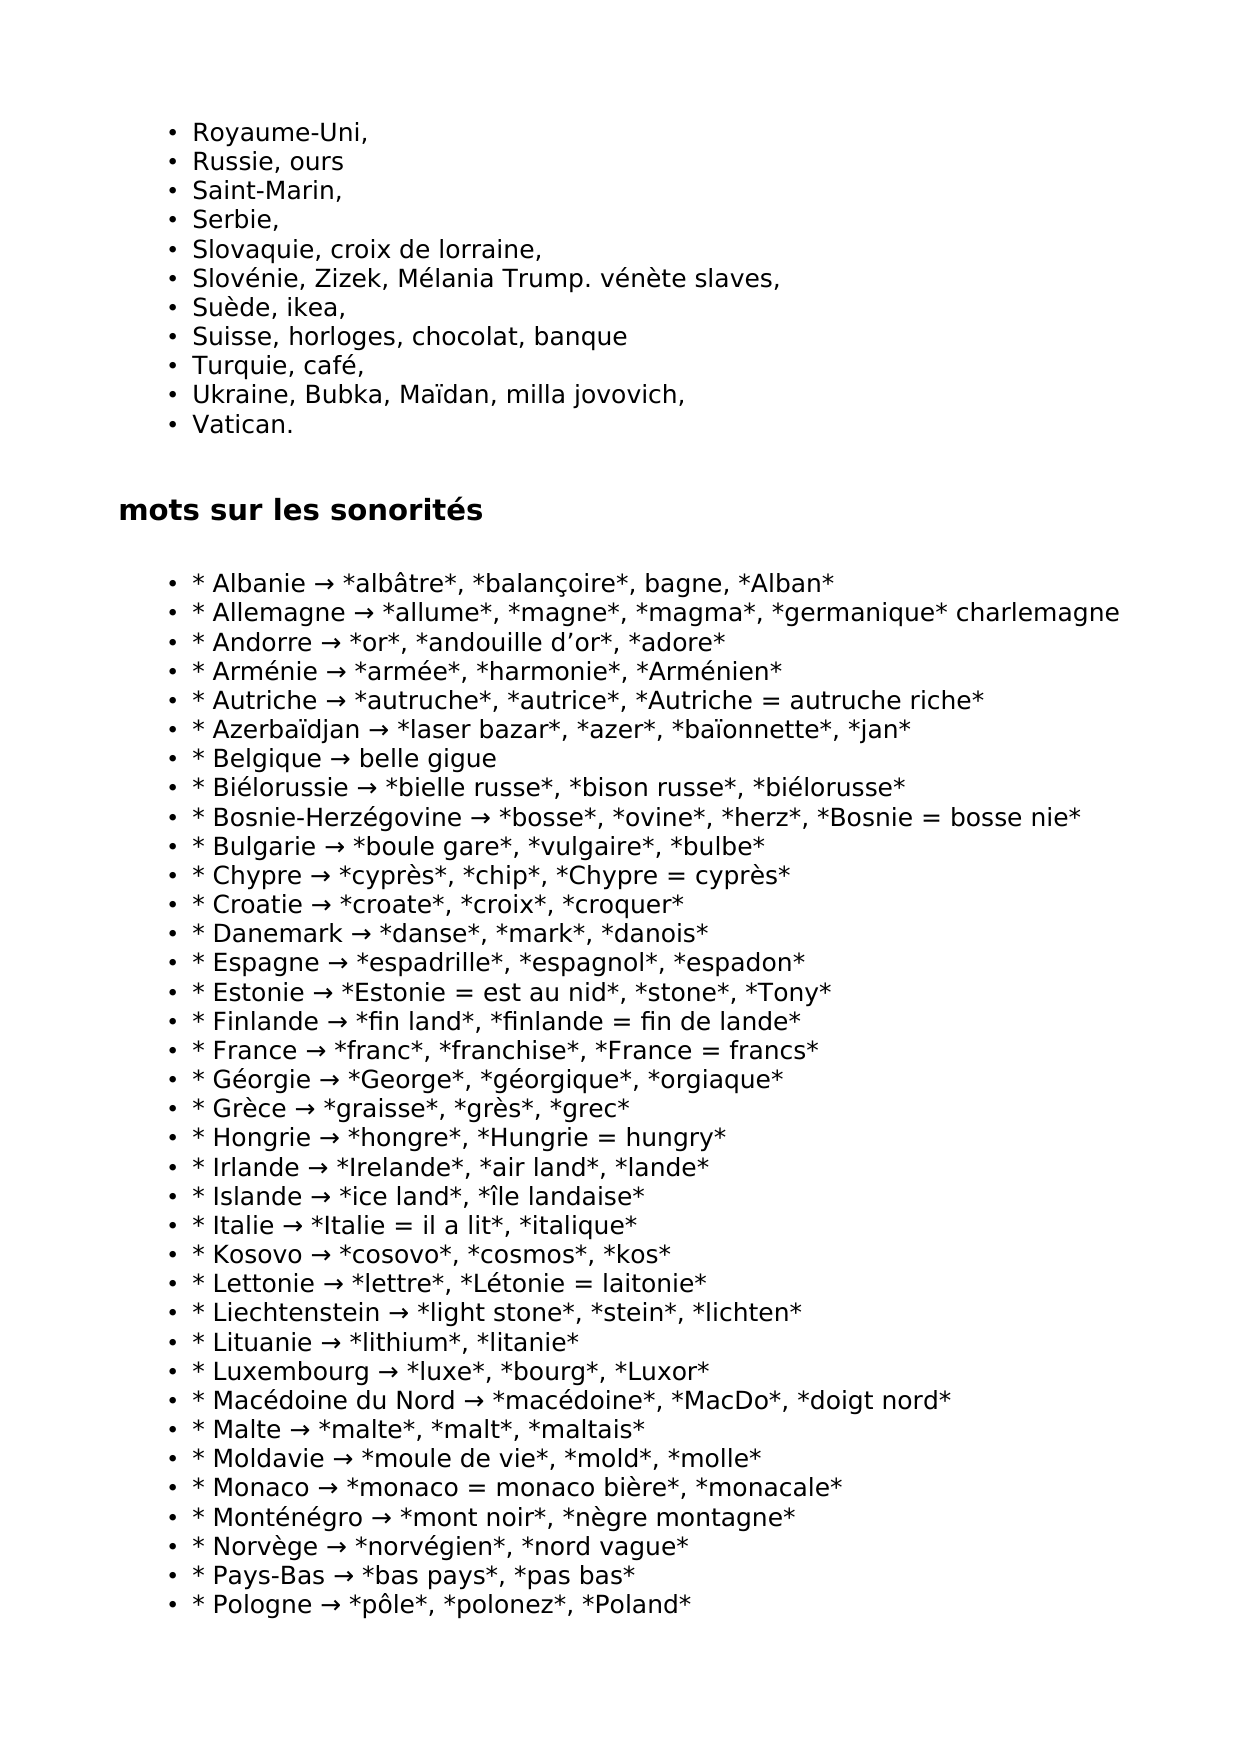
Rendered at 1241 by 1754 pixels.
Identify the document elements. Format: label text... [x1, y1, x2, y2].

list * Espagne → *espadrille*, *espagnol*, *espadon* [177, 948, 1122, 978]
list * Liechtenstein → *light stone*, *stein*, *lichten* [177, 1298, 1122, 1328]
list Turquie, café, [177, 351, 1122, 381]
list * Finlande → *fin land*, *finlande = fin de lande* [177, 1007, 1122, 1036]
list * Grèce → *graisse*, *grès*, *grec* [177, 1094, 1122, 1123]
list * Andorre → *or*, *andouille d’or*, *adore* [177, 628, 1122, 657]
list * Albanie → *albâtre*, *balançoire*, bagne, *Alban* [177, 569, 1122, 598]
list * Allemagne → *allume*, *magne*, *magma*, *germanique* charlemagne [177, 598, 1122, 628]
list * Biélorussie → *bielle russe*, *bison russe*, *biélorusse* [177, 773, 1122, 803]
list Serbie, [177, 206, 1122, 235]
list * Moldavie → *moule de vie*, *mold*, *molle* [177, 1444, 1122, 1473]
list * Luxembourg → *luxe*, *bourg*, *Luxor* [177, 1357, 1122, 1386]
list * Lituanie → *lithium*, *litanie* [177, 1328, 1122, 1357]
list * Danemark → *danse*, *mark*, *danois* [177, 919, 1122, 948]
list * Lettonie → *lettre*, *Létonie = laitonie* [177, 1269, 1122, 1298]
list * Belgique → belle gigue [177, 744, 1122, 773]
list * Monténégro → *mont noir*, *nègre montagne* [177, 1503, 1122, 1532]
list * Géorgie → *George*, *géorgique*, *orgiaque* [177, 1065, 1122, 1094]
list Vatican. [177, 410, 1122, 439]
list * Malte → *malte*, *malt*, *maltais* [177, 1415, 1122, 1444]
list * Arménie → *armée*, *harmonie*, *Arménien* [177, 657, 1122, 686]
list Saint-Marin, [177, 176, 1122, 206]
list Royaume-Uni, [177, 118, 1122, 147]
list Slovaquie, croix de lorraine, [177, 235, 1122, 264]
list * Azerbaïdjan → *laser bazar*, *azer*, *baïonnette*, *jan* [177, 715, 1122, 744]
list * Hongrie → *hongre*, *Hungrie = hungry* [177, 1123, 1122, 1153]
list * Norvège → *norvégien*, *nord vague* [177, 1532, 1122, 1561]
list Suisse, horloges, chocolat, banque [177, 322, 1122, 351]
list * Italie → *Italie = il a lit*, *italique* [177, 1211, 1122, 1240]
list * Estonie → *Estonie = est au nid*, *stone*, *Tony* [177, 978, 1122, 1007]
list * Monaco → *monaco = monaco bière*, *monacale* [177, 1473, 1122, 1503]
list * Croatie → *croate*, *croix*, *croquer* [177, 890, 1122, 919]
list * Pologne → *pôle*, *polonez*, *Poland* [177, 1590, 1122, 1619]
list Suède, ikea, [177, 293, 1122, 322]
subtitle mots sur les sonorités [118, 493, 1122, 527]
list * Pays-Bas → *bas pays*, *pas bas* [177, 1561, 1122, 1590]
list * Irlande → *Irelande*, *air land*, *lande* [177, 1153, 1122, 1182]
list * Macédoine du Nord → *macédoine*, *MacDo*, *doigt nord* [177, 1386, 1122, 1415]
list * France → *franc*, *franchise*, *France = francs* [177, 1036, 1122, 1065]
list Ukraine, Bubka, Maïdan, milla jovovich, [177, 381, 1122, 410]
list * Islande → *ice land*, *île landaise* [177, 1182, 1122, 1211]
list * Chypre → *cyprès*, *chip*, *Chypre = cyprès* [177, 861, 1122, 890]
list * Bulgarie → *boule gare*, *vulgaire*, *bulbe* [177, 832, 1122, 861]
list * Kosovo → *cosovo*, *cosmos*, *kos* [177, 1240, 1122, 1269]
list * Bosnie-Herzégovine → *bosse*, *ovine*, *herz*, *Bosnie = bosse nie* [177, 803, 1122, 832]
list * Autriche → *autruche*, *autrice*, *Autriche = autruche riche* [177, 686, 1122, 715]
list Russie, ours [177, 147, 1122, 176]
list Slovénie, Zizek, Mélania Trump. vénète slaves, [177, 264, 1122, 293]
